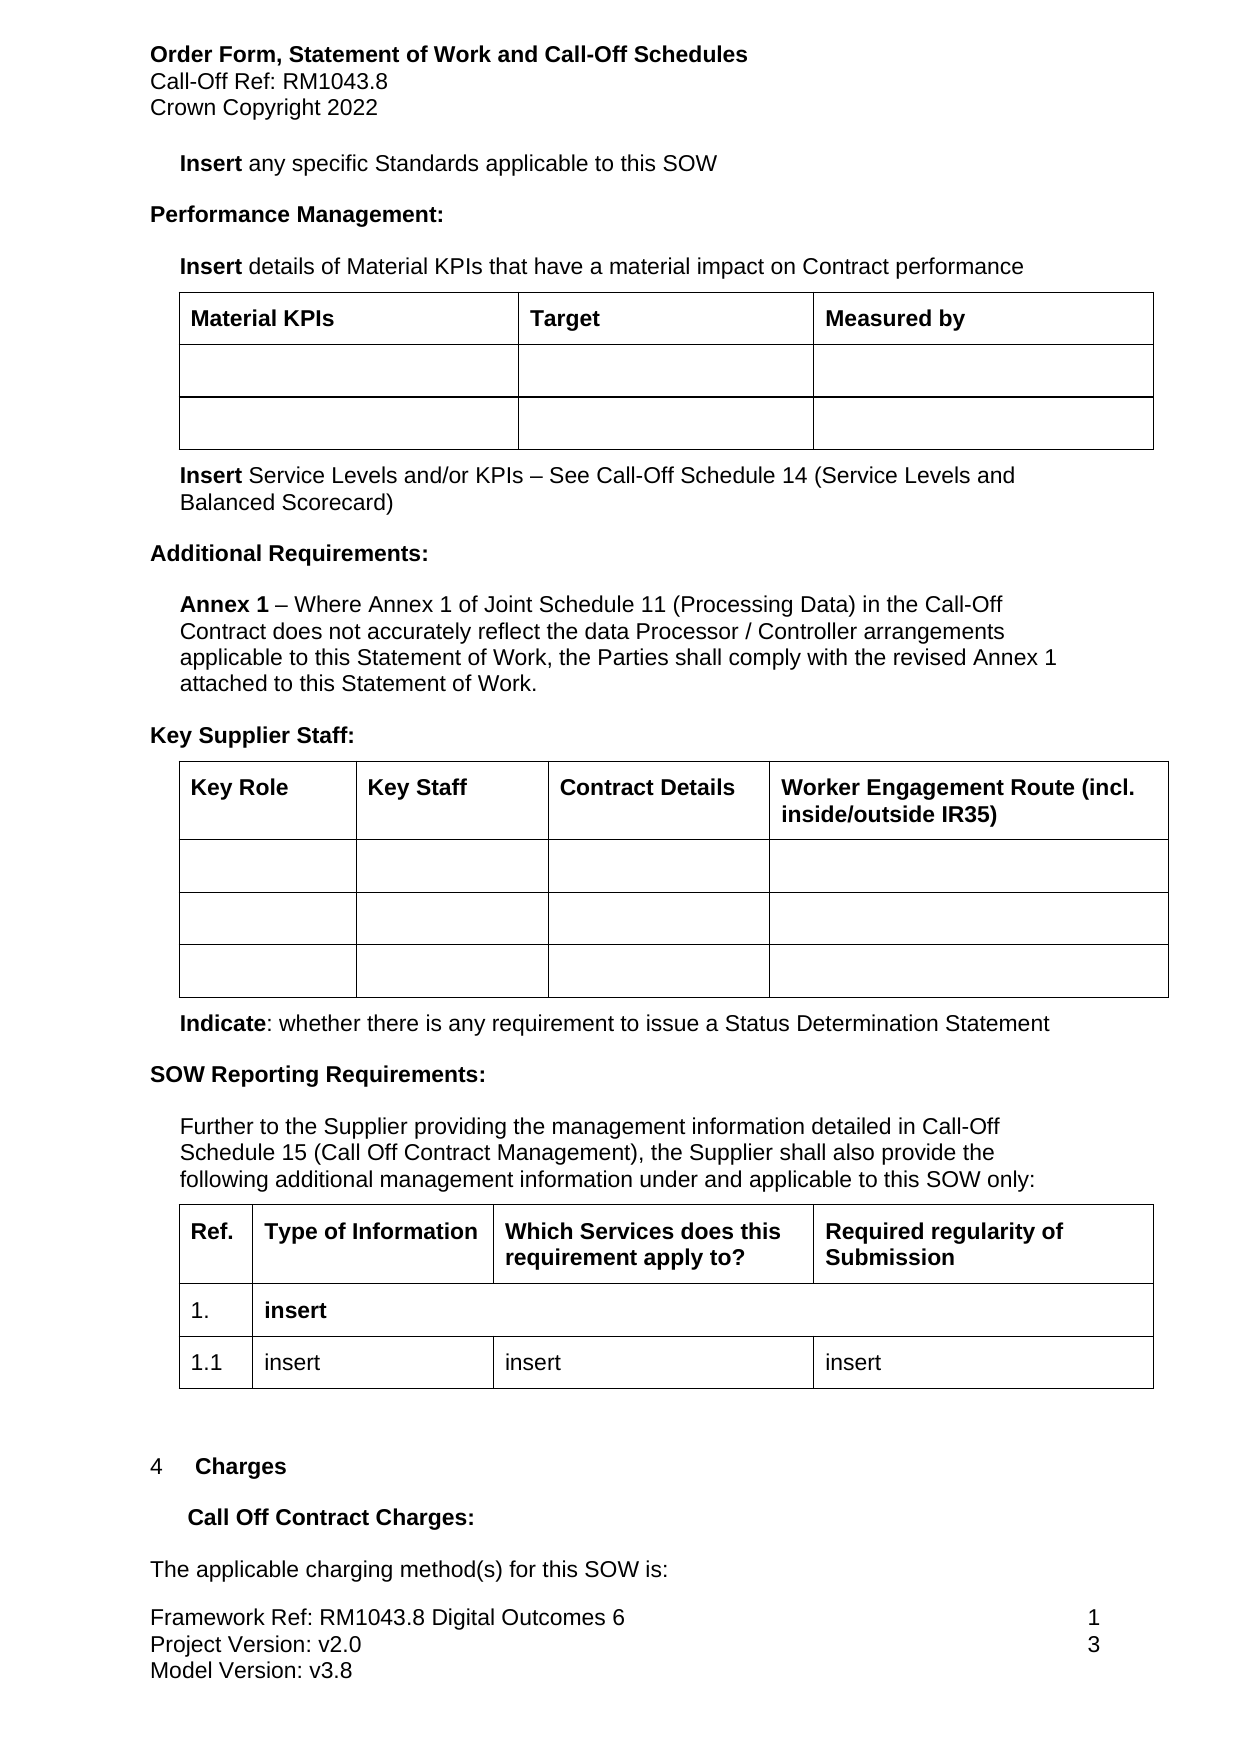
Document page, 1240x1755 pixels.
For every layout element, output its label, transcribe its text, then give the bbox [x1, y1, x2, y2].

table_cell [357, 840, 548, 892]
text Indicate: whether there is any requirement to issue a Status Determination Statement [179, 1010, 1089, 1036]
table_cell [519, 345, 813, 396]
table_cell [549, 893, 769, 944]
text Further to the Supplier providing the management information detailed in Call-Off Schedule 15 (Call Off Contract Management), the Supplier shall also provide the following additional management information under and applicable to this SOW only: [179, 1113, 1089, 1192]
table_header Material KPIs [180, 293, 518, 344]
text Call Off Contract Charges: [187, 1504, 1089, 1531]
table_cell [180, 398, 518, 449]
text Performance Management: [150, 201, 1089, 228]
table_cell insert [253, 1284, 1153, 1336]
table_cell [180, 945, 356, 997]
table_cell [180, 893, 356, 944]
table_cell [814, 398, 1153, 449]
table_cell [549, 840, 769, 892]
table_cell [770, 840, 1168, 892]
table_header Type of Information [253, 1205, 493, 1283]
text Insert details of Material KPIs that have a material impact on Contract performance [179, 253, 1089, 279]
table_cell [770, 945, 1168, 997]
text Insert any specific Standards applicable to this SOW [179, 150, 1089, 176]
table_cell insert [814, 1337, 1153, 1388]
table_header Worker Engagement Route (incl. inside/outside IR35) [770, 762, 1168, 839]
table_cell [180, 345, 518, 396]
table_header Key Staff [357, 762, 548, 839]
text Additional Requirements: [150, 540, 1089, 566]
text SOW Reporting Requirements: [150, 1061, 1089, 1088]
text Annex 1 – Where Annex 1 of Joint Schedule 11 (Processing Data) in the Call-Off Contract does not accurately reflect the data Processor / Controller arrangements applicable to this Statement of Work, the Parties shall comply with the revised Annex 1 attached to this Statement of Work. [179, 591, 1089, 697]
table_cell [814, 345, 1153, 396]
table_cell [519, 398, 813, 449]
list Charges [150, 1453, 1089, 1479]
table_header Measured by [814, 293, 1153, 344]
table_cell [357, 893, 548, 944]
table_cell insert [253, 1337, 493, 1388]
text The applicable charging method(s) for this SOW is: [150, 1556, 1089, 1582]
table_cell [549, 945, 769, 997]
table_cell 1. [180, 1284, 252, 1336]
table_cell insert [494, 1337, 813, 1388]
table_cell [180, 840, 356, 892]
table_cell [770, 893, 1168, 944]
table_header Required regularity of Submission [814, 1205, 1153, 1283]
table_header Ref. [180, 1205, 252, 1283]
text Key Supplier Staff: [150, 722, 1089, 748]
text Insert Service Levels and/or KPIs – See Call-Off Schedule 14 (Service Levels and Balanced Scorecard) [179, 462, 1089, 515]
table_header Key Role [180, 762, 356, 839]
table_header Contract Details [549, 762, 769, 839]
table_header Which Services does this requirement apply to? [494, 1205, 813, 1283]
table_header Target [519, 293, 813, 344]
table_cell [357, 945, 548, 997]
table_cell 1.1 [180, 1337, 252, 1388]
